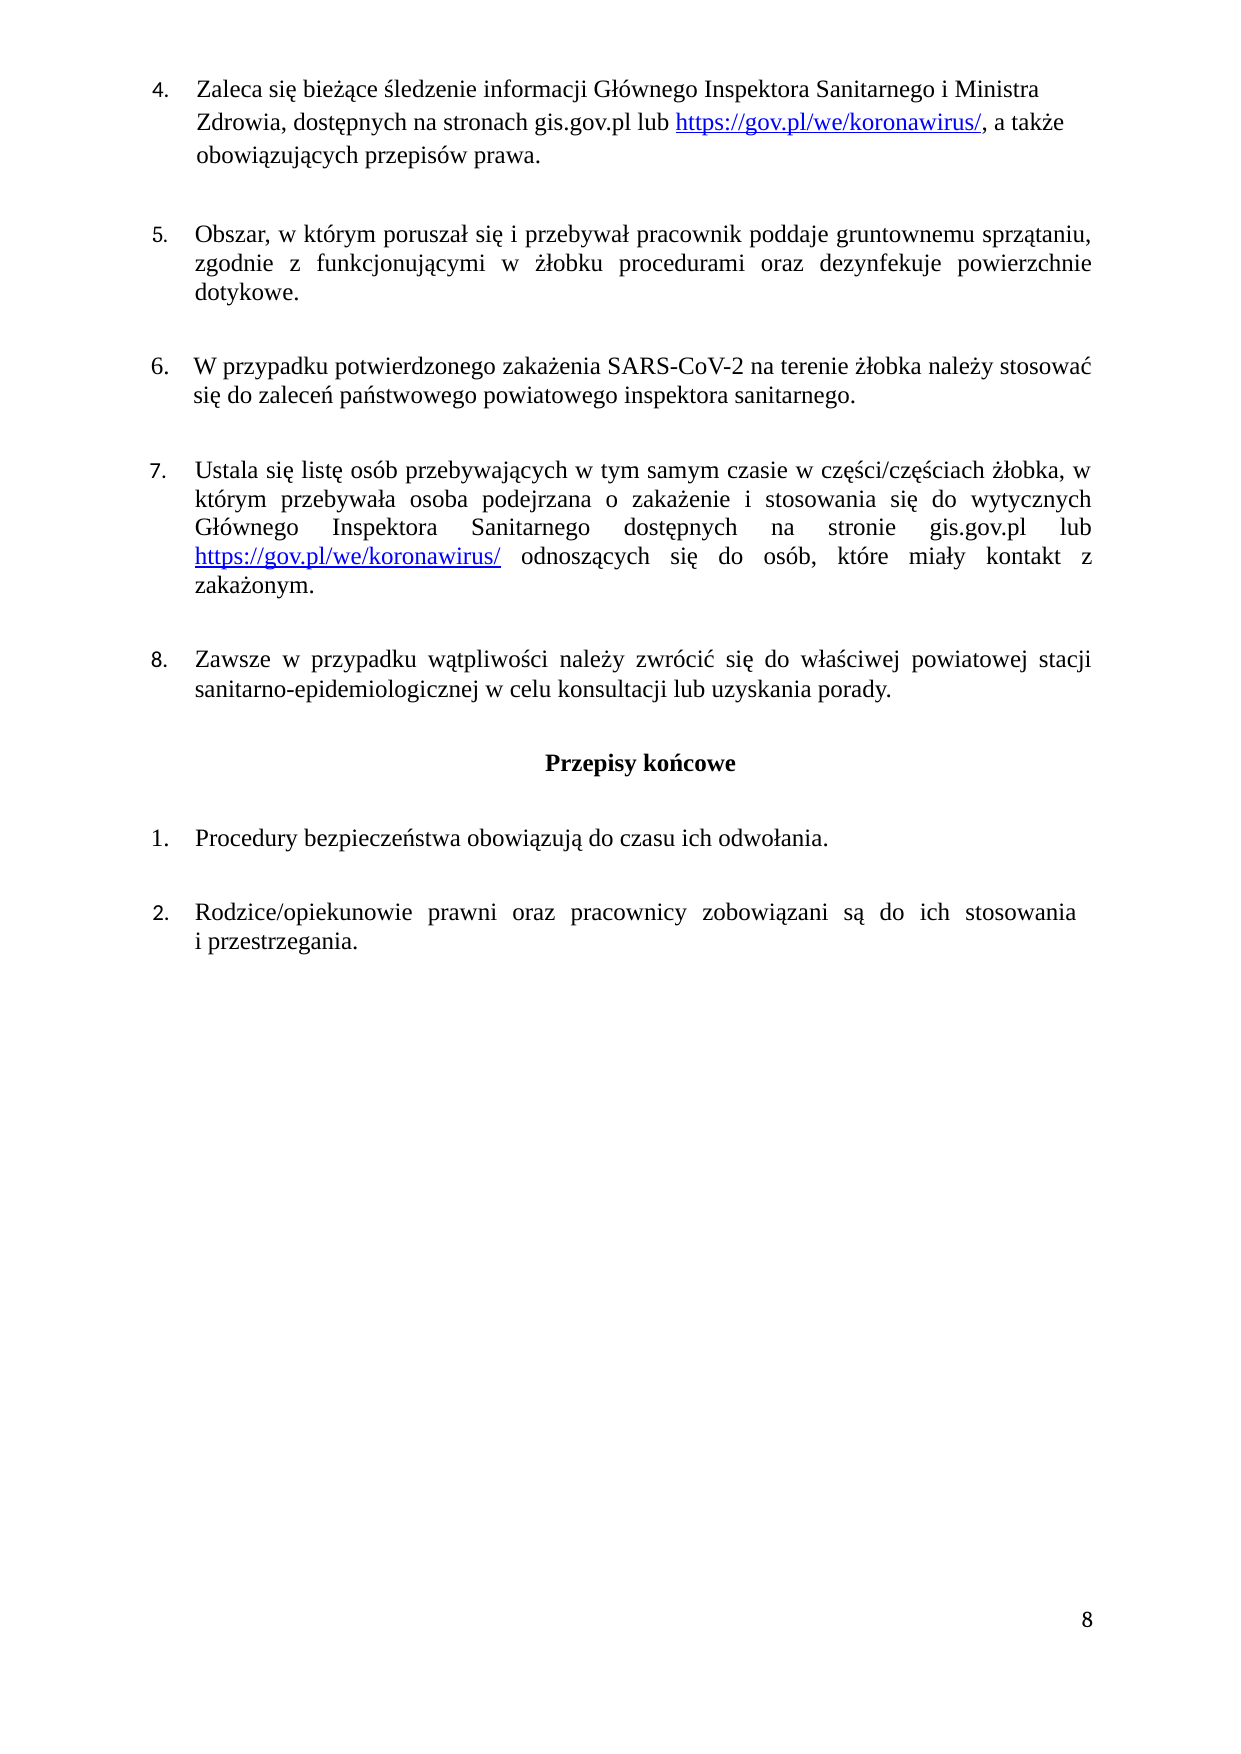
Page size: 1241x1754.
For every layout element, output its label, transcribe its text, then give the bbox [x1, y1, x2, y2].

list Ustala się listę osób przebywających w tym samym czasie w części/częściach żłobka, w którym przebywała osoba podejrzana o zakażenie i stosowania się do wytycznych Głównego Inspektora Sanitarnego dostępnych na stronie gis.gov.pl lub https://gov.pl/we/koronawirus/ odnoszących się do osób, które miały kontakt z zakażonym. [149, 455, 1093, 599]
list Rodzice/opiekunowie prawni oraz pracownicy zobowiązani są do ich stosowania i przestrzegania. [152, 897, 1093, 955]
list Zaleca się bieżące śledzenie informacji Głównego Inspektora Sanitarnego i Ministra Zdrowia, dostępnych na stronach gis.gov.pl lub https://gov.pl/we/koronawirus/, a także obowiązujących przepisów prawa. [152, 74, 1093, 169]
list Procedury bezpieczeństwa obowiązują do czasu ich odwołania. [151, 823, 1093, 852]
list Obszar, w którym poruszał się i przebywał pracownik poddaje gruntownemu sprzątaniu, zgodnie z funkcjonującymi w żłobku procedurami oraz dezynfekuje powierzchnie dotykowe. [152, 219, 1093, 306]
list Przepisy końcowe [188, 748, 1093, 777]
list W przypadku potwierdzonego zakażenia SARS-CoV-2 na terenie żłobka należy stosować się do zaleceń państwowego powiatowego inspektora sanitarnego. [151, 351, 1093, 409]
list Zawsze w przypadku wątpliwości należy zwrócić się do właściwej powiatowej stacji sanitarno-epidemiologicznej w celu konsultacji lub uzyskania porady. [151, 644, 1093, 702]
